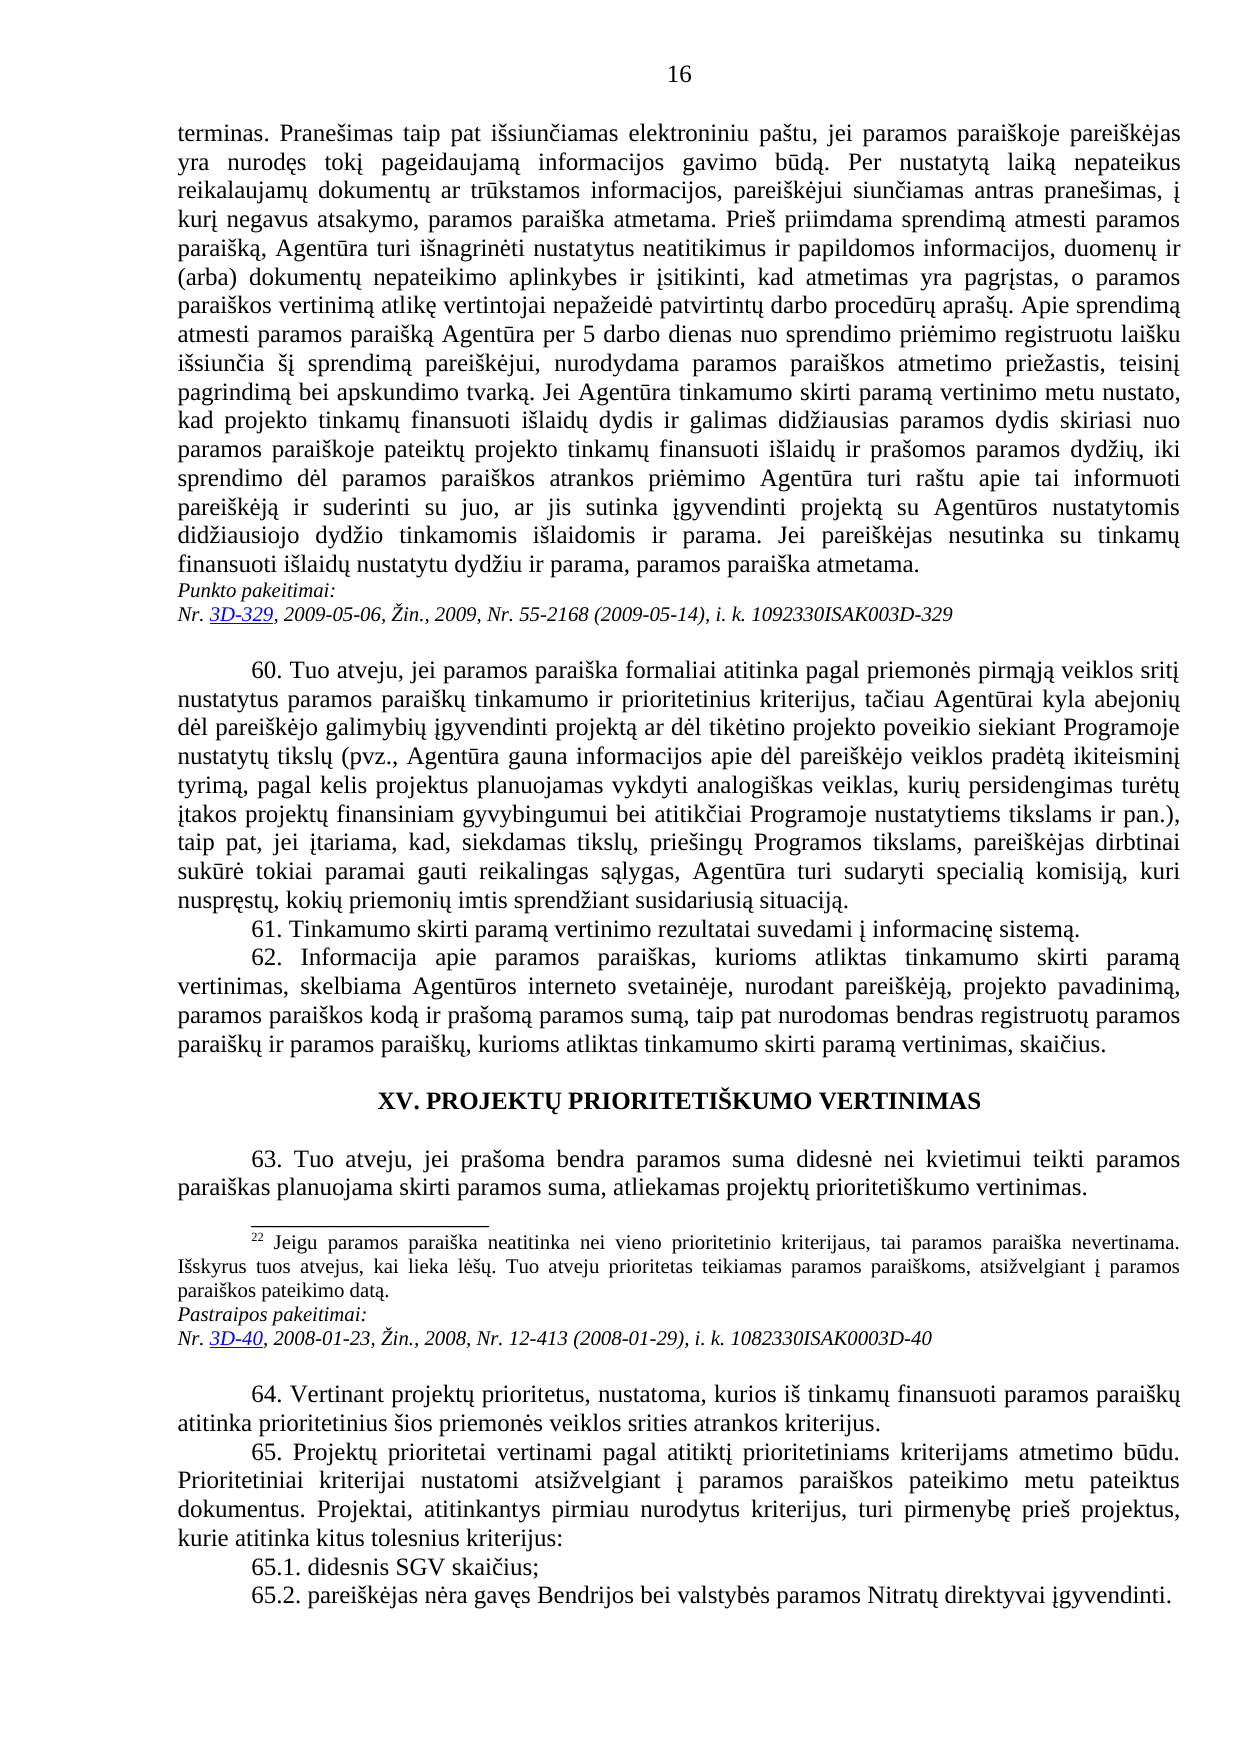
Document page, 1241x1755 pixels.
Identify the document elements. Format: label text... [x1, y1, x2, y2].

text 65. Projektų prioritetai vertinami pagal atitiktį prioritetiniams kriterijams atmetimo būdu. Prioritetiniai kriterijai nustatomi atsižvelgiant į paramos paraiškos pateikimo metu pateiktus dokumentus. Projektai, atitinkantys pirmiau nurodytus kriterijus, turi pirmenybę prieš projektus, kurie atitinka kitus tolesnius kriterijus: [177, 1437, 1181, 1552]
text Nr. 3D-329, 2009-05-06, Žin., 2009, Nr. 55-2168 (2009-05-14), i. k. 1092330ISAK003D-329 [177, 602, 1181, 626]
text terminas. Pranešimas taip pat išsiunčiamas elektroniniu paštu, jei paramos paraiškoje pareiškėjas yra nurodęs tokį pageidaujamą informacijos gavimo būdą. Per nustatytą laiką nepateikus reikalaujamų dokumentų ar trūkstamos informacijos, pareiškėjui siunčiamas antras pranešimas, į kurį negavus atsakymo, paramos paraiška atmetama. Prieš priimdama sprendimą atmesti paramos paraišką, Agentūra turi išnagrinėti nustatytus neatitikimus ir papildomos informacijos, duomenų ir (arba) dokumentų nepateikimo aplinkybes ir įsitikinti, kad atmetimas yra pagrįstas, o paramos paraiškos vertinimą atlikę vertintojai nepažeidė patvirtintų darbo procedūrų aprašų. Apie sprendimą atmesti paramos paraišką Agentūra per 5 darbo dienas nuo sprendimo priėmimo registruotu laišku išsiunčia šį sprendimą pareiškėjui, nurodydama paramos paraiškos atmetimo priežastis, teisinį pagrindimą bei apskundimo tvarką. Jei Agentūra tinkamumo skirti paramą vertinimo metu nustato, kad projekto tinkamų finansuoti išlaidų dydis ir galimas didžiausias paramos dydis skiriasi nuo paramos paraiškoje pateiktų projekto tinkamų finansuoti išlaidų ir prašomos paramos dydžių, iki sprendimo dėl paramos paraiškos atrankos priėmimo Agentūra turi raštu apie tai informuoti pareiškėją ir suderinti su juo, ar jis sutinka įgyvendinti projektą su Agentūros nustatytomis didžiausiojo dydžio tinkamomis išlaidomis ir parama. Jei pareiškėjas nesutinka su tinkamų finansuoti išlaidų nustatytu dydžiu ir parama, paramos paraiška atmetama. [177, 118, 1181, 578]
text 60. Tuo atveju, jei paramos paraiška formaliai atitinka pagal priemonės pirmąją veiklos sritį nustatytus paramos paraiškų tinkamumo ir prioritetinius kriterijus, tačiau Agentūrai kyla abejonių dėl pareiškėjo galimybių įgyvendinti projektą ar dėl tikėtino projekto poveikio siekiant Programoje nustatytų tikslų (pvz., Agentūra gauna informacijos apie dėl pareiškėjo veiklos pradėtą ikiteisminį tyrimą, pagal kelis projektus planuojamas vykdyti analogiškas veiklas, kurių persidengimas turėtų įtakos projektų finansiniam gyvybingumui bei atitikčiai Programoje nustatytiems tikslams ir pan.), taip pat, jei įtariama, kad, siekdamas tikslų, priešingų Programos tikslams, pareiškėjas dirbtinai sukūrė tokiai paramai gauti reikalingas sąlygas, Agentūra turi sudaryti specialią komisiją, kuri nuspręstų, kokių priemonių imtis sprendžiant susidariusią situaciją. [177, 655, 1181, 914]
text 65.1. didesnis SGV skaičius; [177, 1552, 1181, 1580]
text 22 Jeigu paramos paraiška neatitinka nei vieno prioritetinio kriterijaus, tai paramos paraiška nevertinama. Išskyrus tuos atvejus, kai lieka lėšų. Tuo atveju prioritetas teikiamas paramos paraiškoms, atsižvelgiant į paramos paraiškos pateikimo datą. [177, 1230, 1181, 1302]
text 64. Vertinant projektų prioritetus, nustatoma, kurios iš tinkamų finansuoti paramos paraiškų atitinka prioritetinius šios priemonės veiklos srities atrankos kriterijus. [177, 1379, 1181, 1437]
text 61. Tinkamumo skirti paramą vertinimo rezultatai suvedami į informacinę sistemą. [177, 914, 1181, 942]
text Punkto pakeitimai: [177, 578, 1181, 602]
text ___________________ [177, 1201, 1181, 1230]
text 62. Informacija apie paramos paraiškas, kurioms atliktas tinkamumo skirti paramą vertinimas, skelbiama Agentūros interneto svetainėje, nurodant pareiškėją, projekto pavadinimą, paramos paraiškos kodą ir prašomą paramos sumą, taip pat nurodomas bendras registruotų paramos paraiškų ir paramos paraiškų, kurioms atliktas tinkamumo skirti paramą vertinimas, skaičius. [177, 942, 1181, 1057]
text Nr. 3D-40, 2008-01-23, Žin., 2008, Nr. 12-413 (2008-01-29), i. k. 1082330ISAK0003D-40 [177, 1326, 1181, 1350]
text 63. Tuo atveju, jei prašoma bendra paramos suma didesnė nei kvietimui teikti paramos paraiškas planuojama skirti paramos suma, atliekamas projektų prioritetiškumo vertinimas. [177, 1144, 1181, 1201]
text Pastraipos pakeitimai: [177, 1302, 1181, 1326]
text 65.2. pareiškėjas nėra gavęs Bendrijos bei valstybės paramos Nitratų direktyvai įgyvendinti. [177, 1580, 1181, 1609]
text XV. PROJEKTŲ PRIORITETIŠKUMO VERTINIMAS [177, 1086, 1181, 1115]
